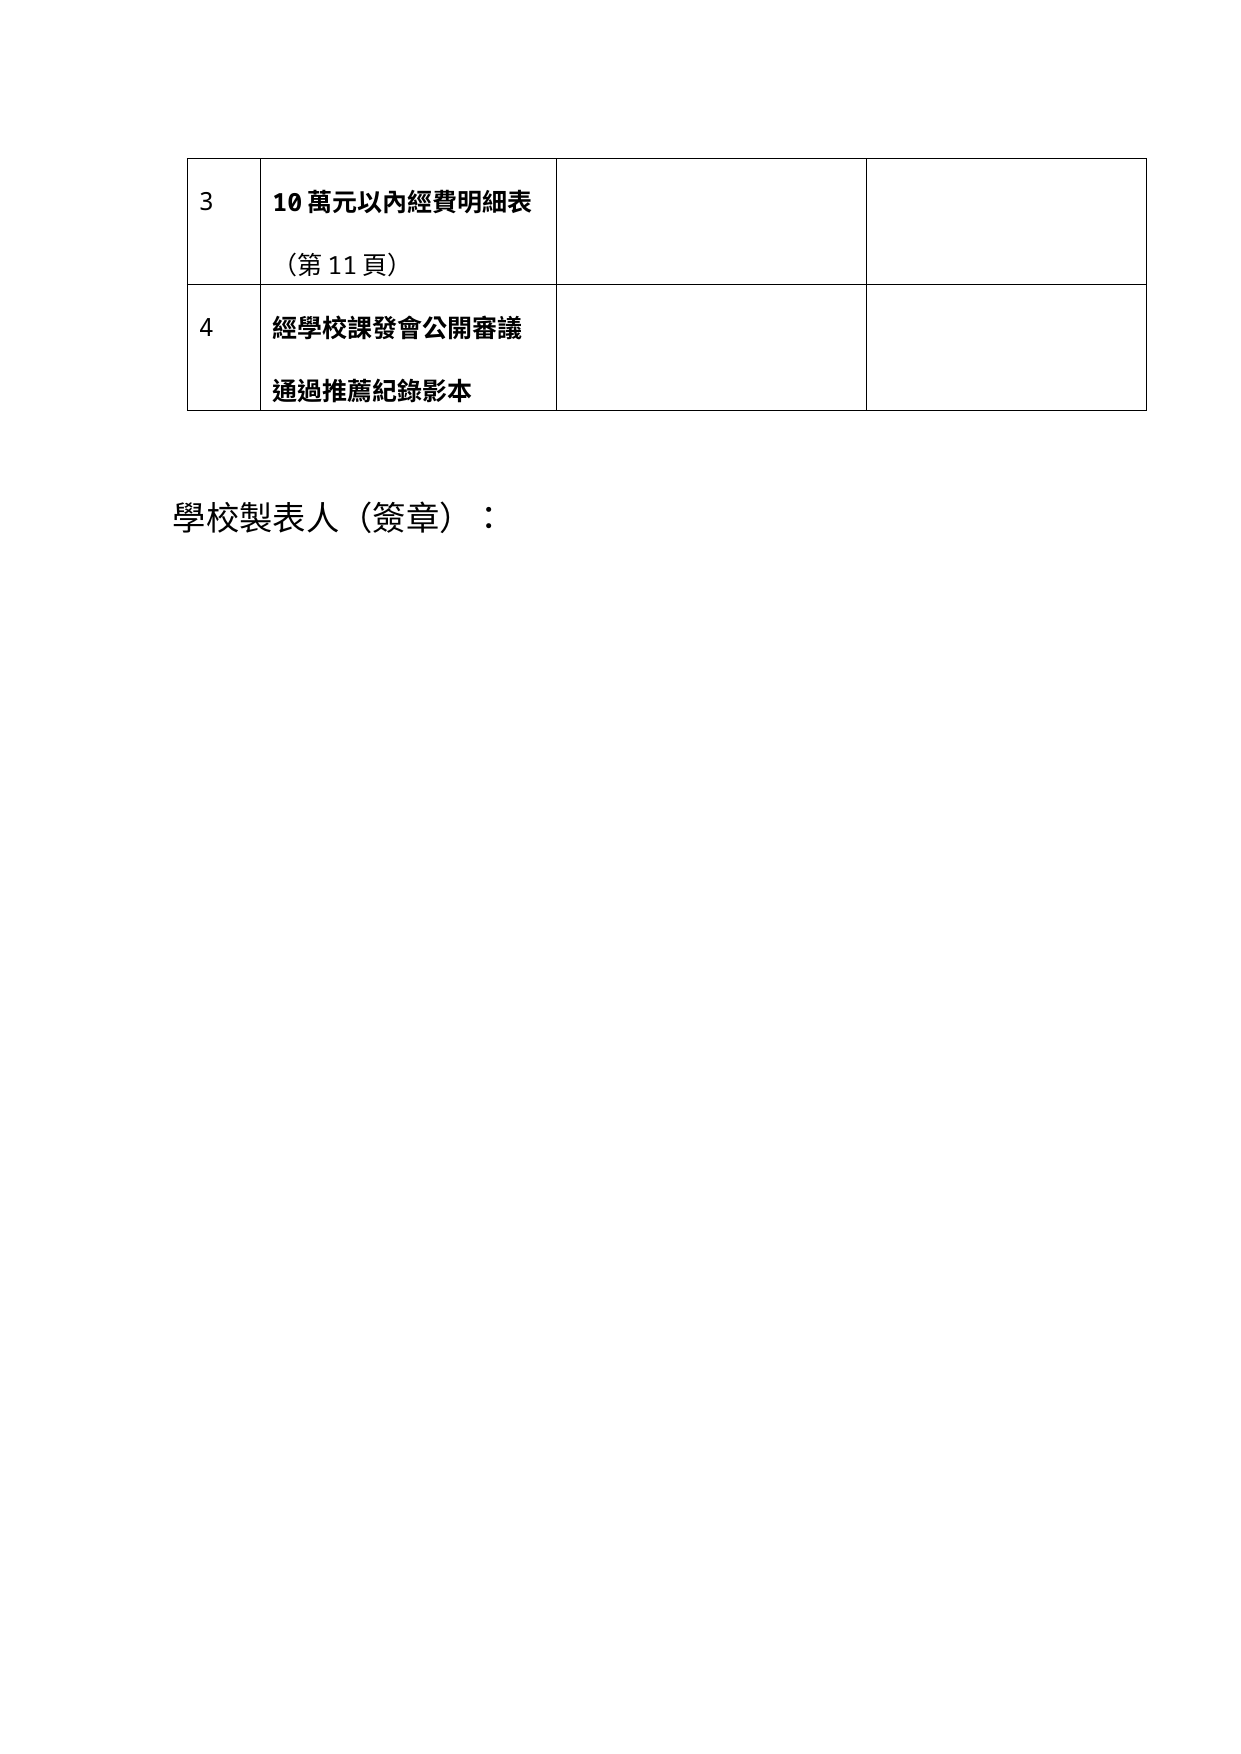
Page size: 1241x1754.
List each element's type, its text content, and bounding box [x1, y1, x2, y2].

text 學校製表人（簽章）： [173, 474, 1053, 536]
table_cell 4 [188, 285, 260, 410]
table_cell [867, 159, 1146, 284]
table_cell 3 [188, 159, 260, 284]
table_cell [557, 285, 866, 410]
table_cell [867, 285, 1146, 410]
table_cell 10萬元以內經費明細表（第11頁） [261, 159, 556, 284]
table_cell 經學校課發會公開審議通過推薦紀錄影本 [261, 285, 556, 410]
table_cell [557, 159, 866, 284]
